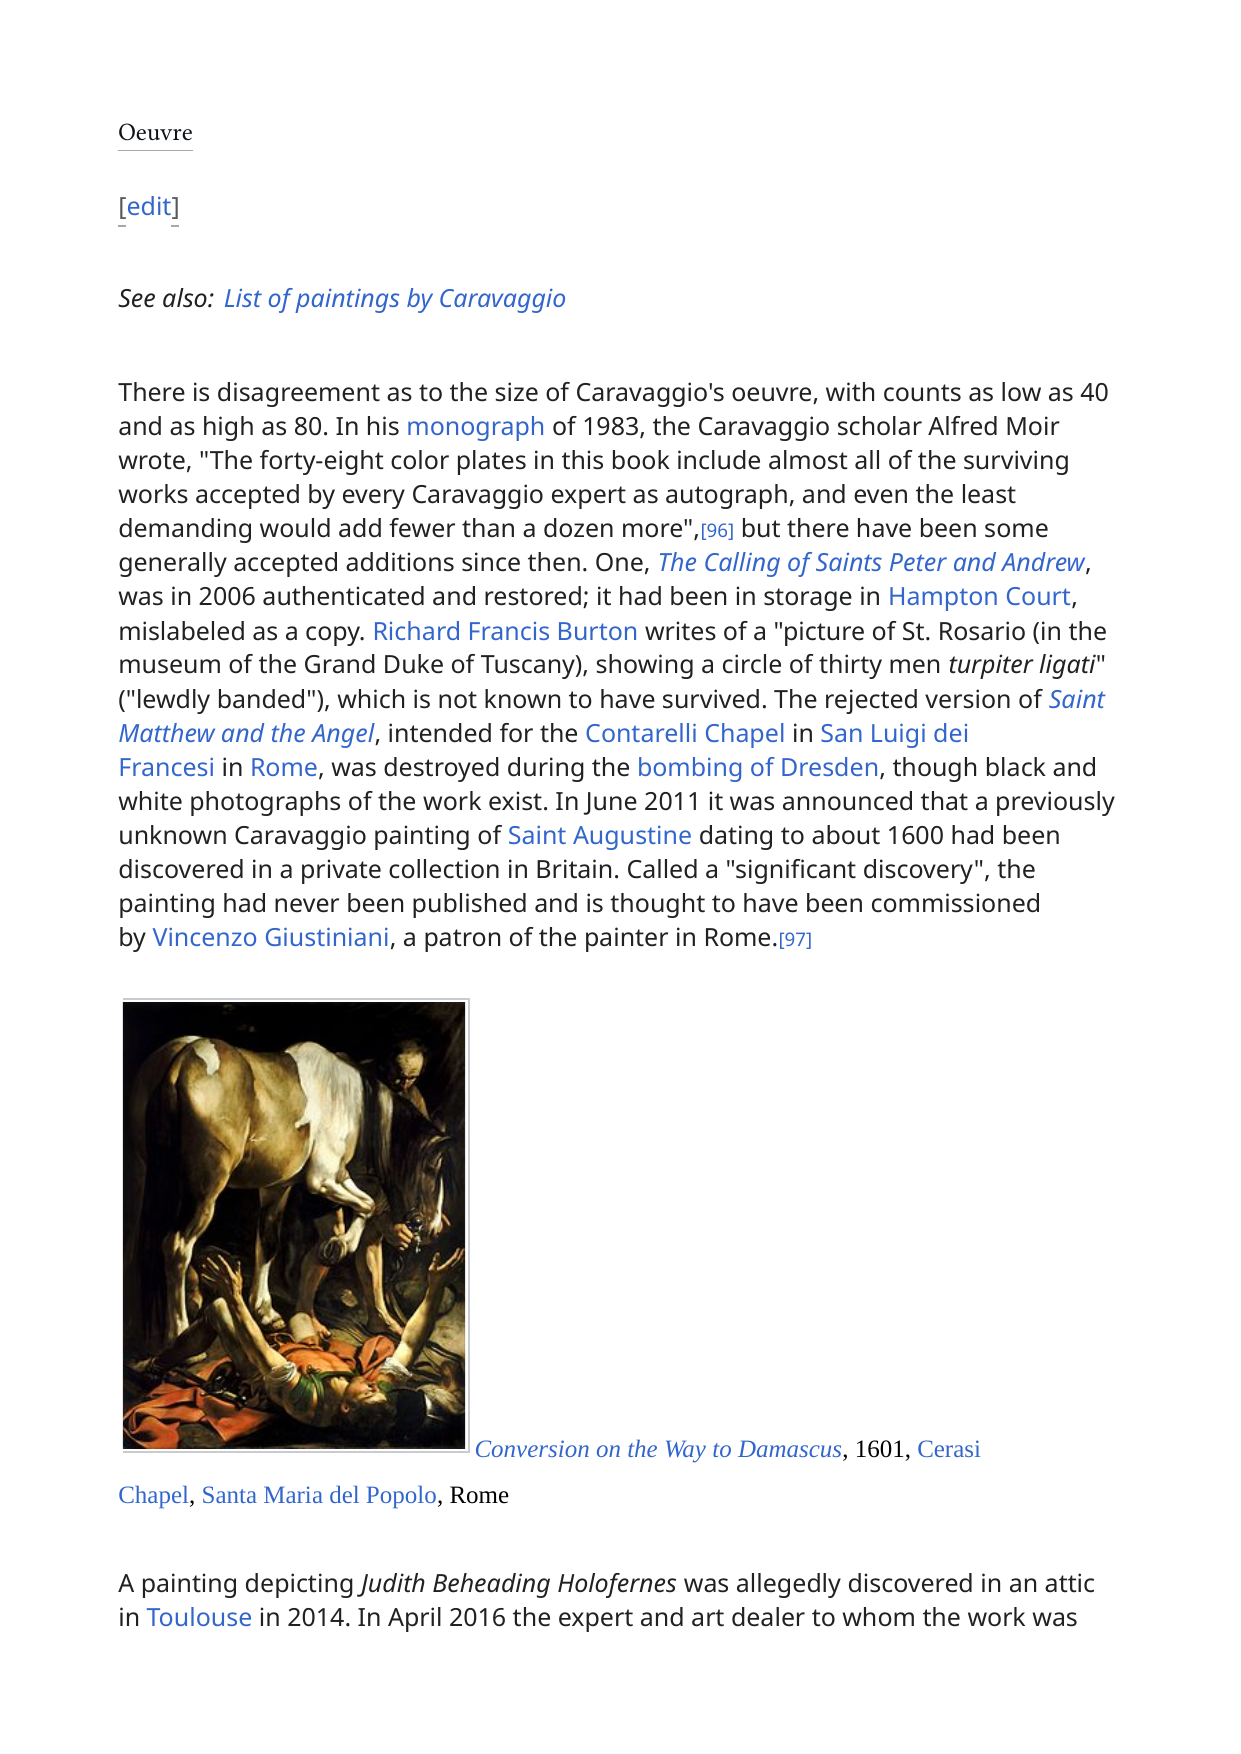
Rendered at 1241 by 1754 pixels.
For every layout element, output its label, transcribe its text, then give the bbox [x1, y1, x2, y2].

text Conversion on the Way to Damascus, 1601, Cerasi Chapel, Santa Maria del Popolo, Rome [118, 993, 1122, 1509]
text [edit] [118, 188, 1122, 227]
text A painting depicting Judith Beheading Holofernes was allegedly discovered in an attic in Toulouse in 2014. In April 2016 the expert and art dealer to whom the work was [118, 1566, 1122, 1634]
text See also: List of paintings by Caravaggio [118, 281, 1122, 315]
subtitle Oeuvre [118, 118, 1122, 151]
picture [122, 1002, 466, 1449]
text There is disagreement as to the size of Caravaggio's oeuvre, with counts as low as 40 and as high as 80. In his monograph of 1983, the Caravaggio scholar Alfred Moir wrote, "The forty-eight color plates in this book include almost all of the surviving works accepted by every Caravaggio expert as autograph, and even the least demanding would add fewer than a dozen more",[96] but there have been some generally accepted additions since then. One, The Calling of Saints Peter and Andrew, was in 2006 authenticated and restored; it had been in storage in Hampton Court, mislabeled as a copy. Richard Francis Burton writes of a "picture of St. Rosario (in the museum of the Grand Duke of Tuscany), showing a circle of thirty men turpiter ligati" ("lewdly banded"), which is not known to have survived. The rejected version of Saint Matthew and the Angel, intended for the Contarelli Chapel in San Luigi dei Francesi in Rome, was destroyed during the bombing of Dresden, though black and white photographs of the work exist. In June 2011 it was announced that a previously unknown Caravaggio painting of Saint Augustine dating to about 1600 had been discovered in a private collection in Britain. Called a "significant discovery", the painting had never been published and is thought to have been commissioned by Vincenzo Giustiniani, a patron of the painter in Rome.[97] [118, 375, 1122, 954]
